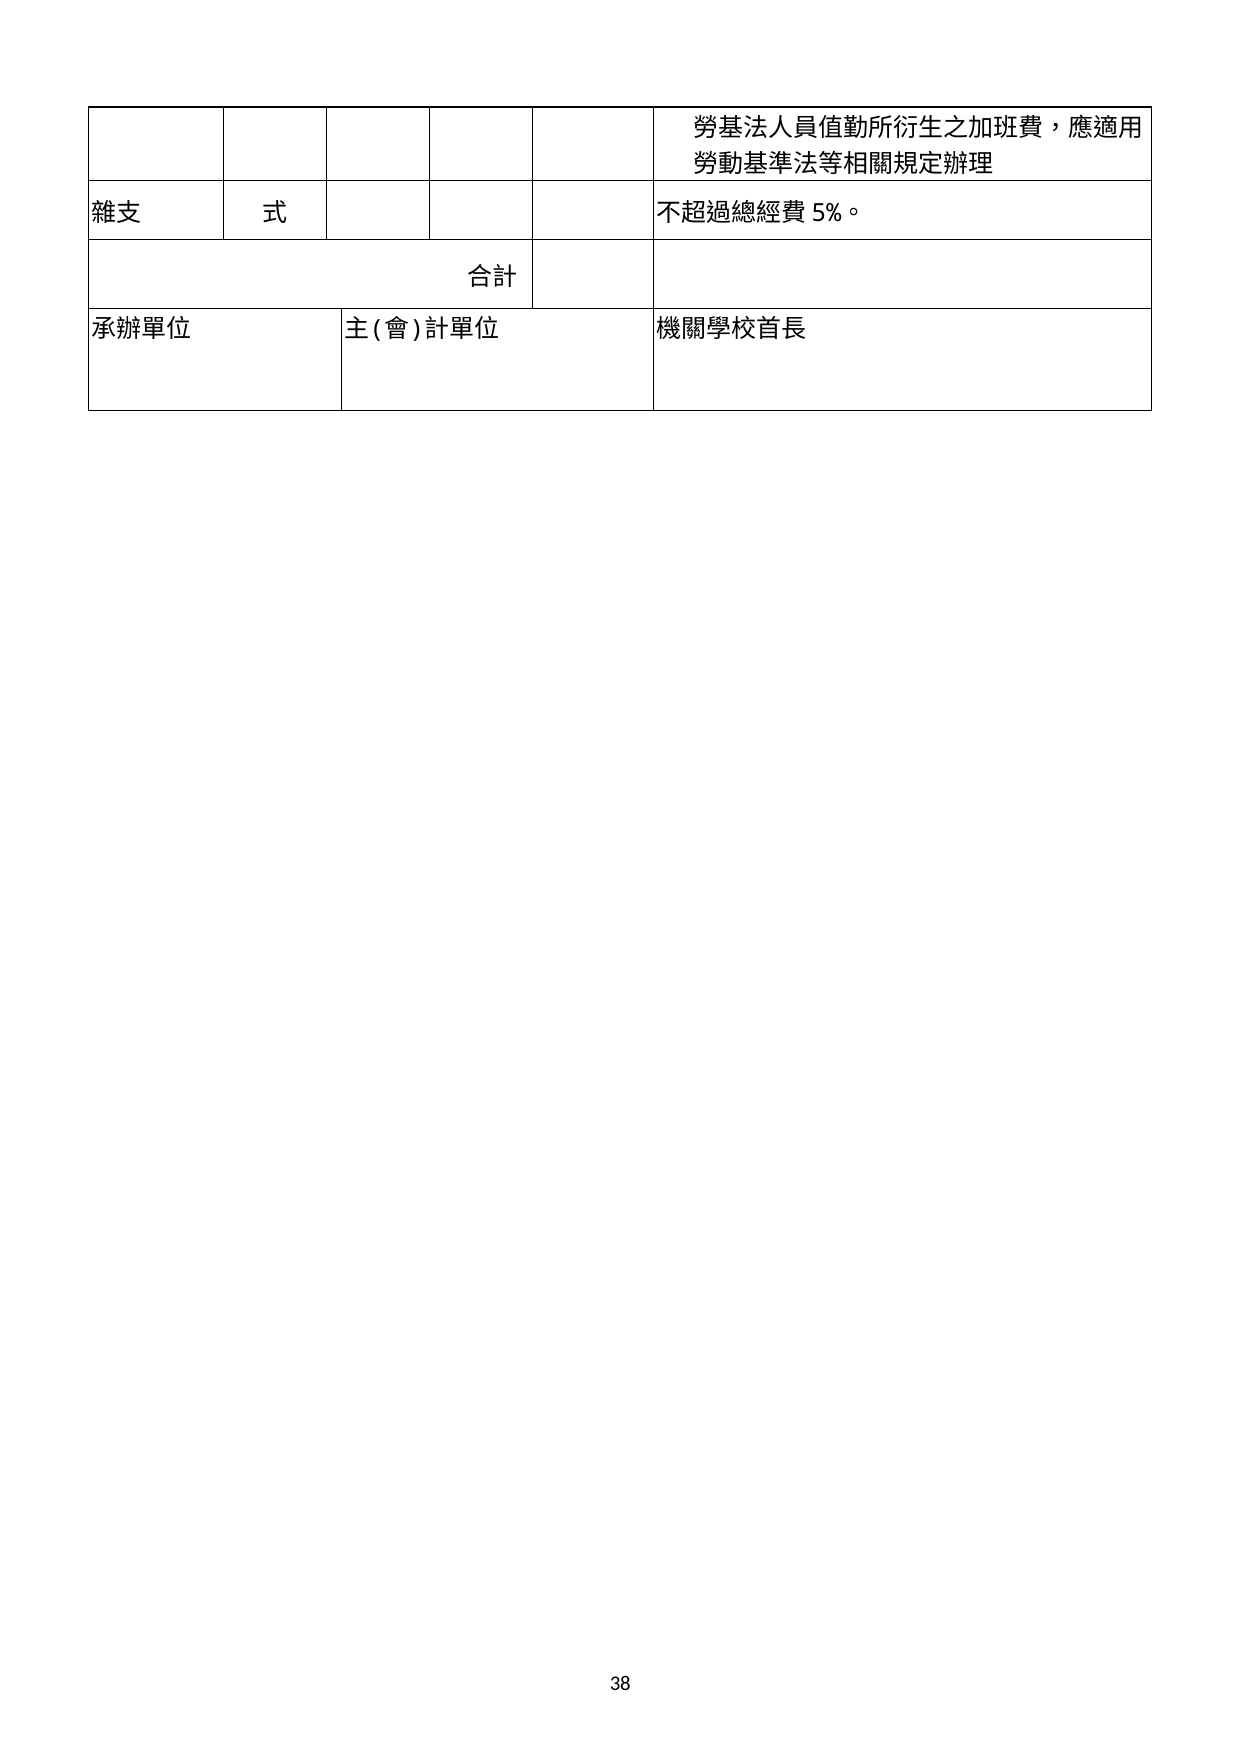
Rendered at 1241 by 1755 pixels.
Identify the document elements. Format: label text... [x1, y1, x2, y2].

table_cell [327, 181, 429, 239]
table_cell [89, 108, 223, 180]
table_cell 機關學校首長 [654, 309, 1151, 409]
table_cell [533, 108, 653, 180]
table_cell 合計 [89, 240, 532, 308]
table_cell [327, 108, 429, 180]
table_cell [224, 108, 326, 180]
table_cell [654, 240, 1151, 308]
table_cell [430, 181, 532, 239]
table_cell 不超過總經費5%。 [654, 181, 1151, 239]
table_cell 式 [224, 181, 326, 239]
table_cell 主(會)計單位 [342, 309, 653, 409]
table_cell 承辦單位 [89, 309, 341, 409]
table_cell 勞基法人員值勤所衍生之加班費，應適用勞動基準法等相關規定辦理 [654, 108, 1151, 180]
table_cell [533, 240, 653, 308]
table_cell [430, 108, 532, 180]
table_cell 雜支 [89, 181, 223, 239]
table_cell [533, 181, 653, 239]
